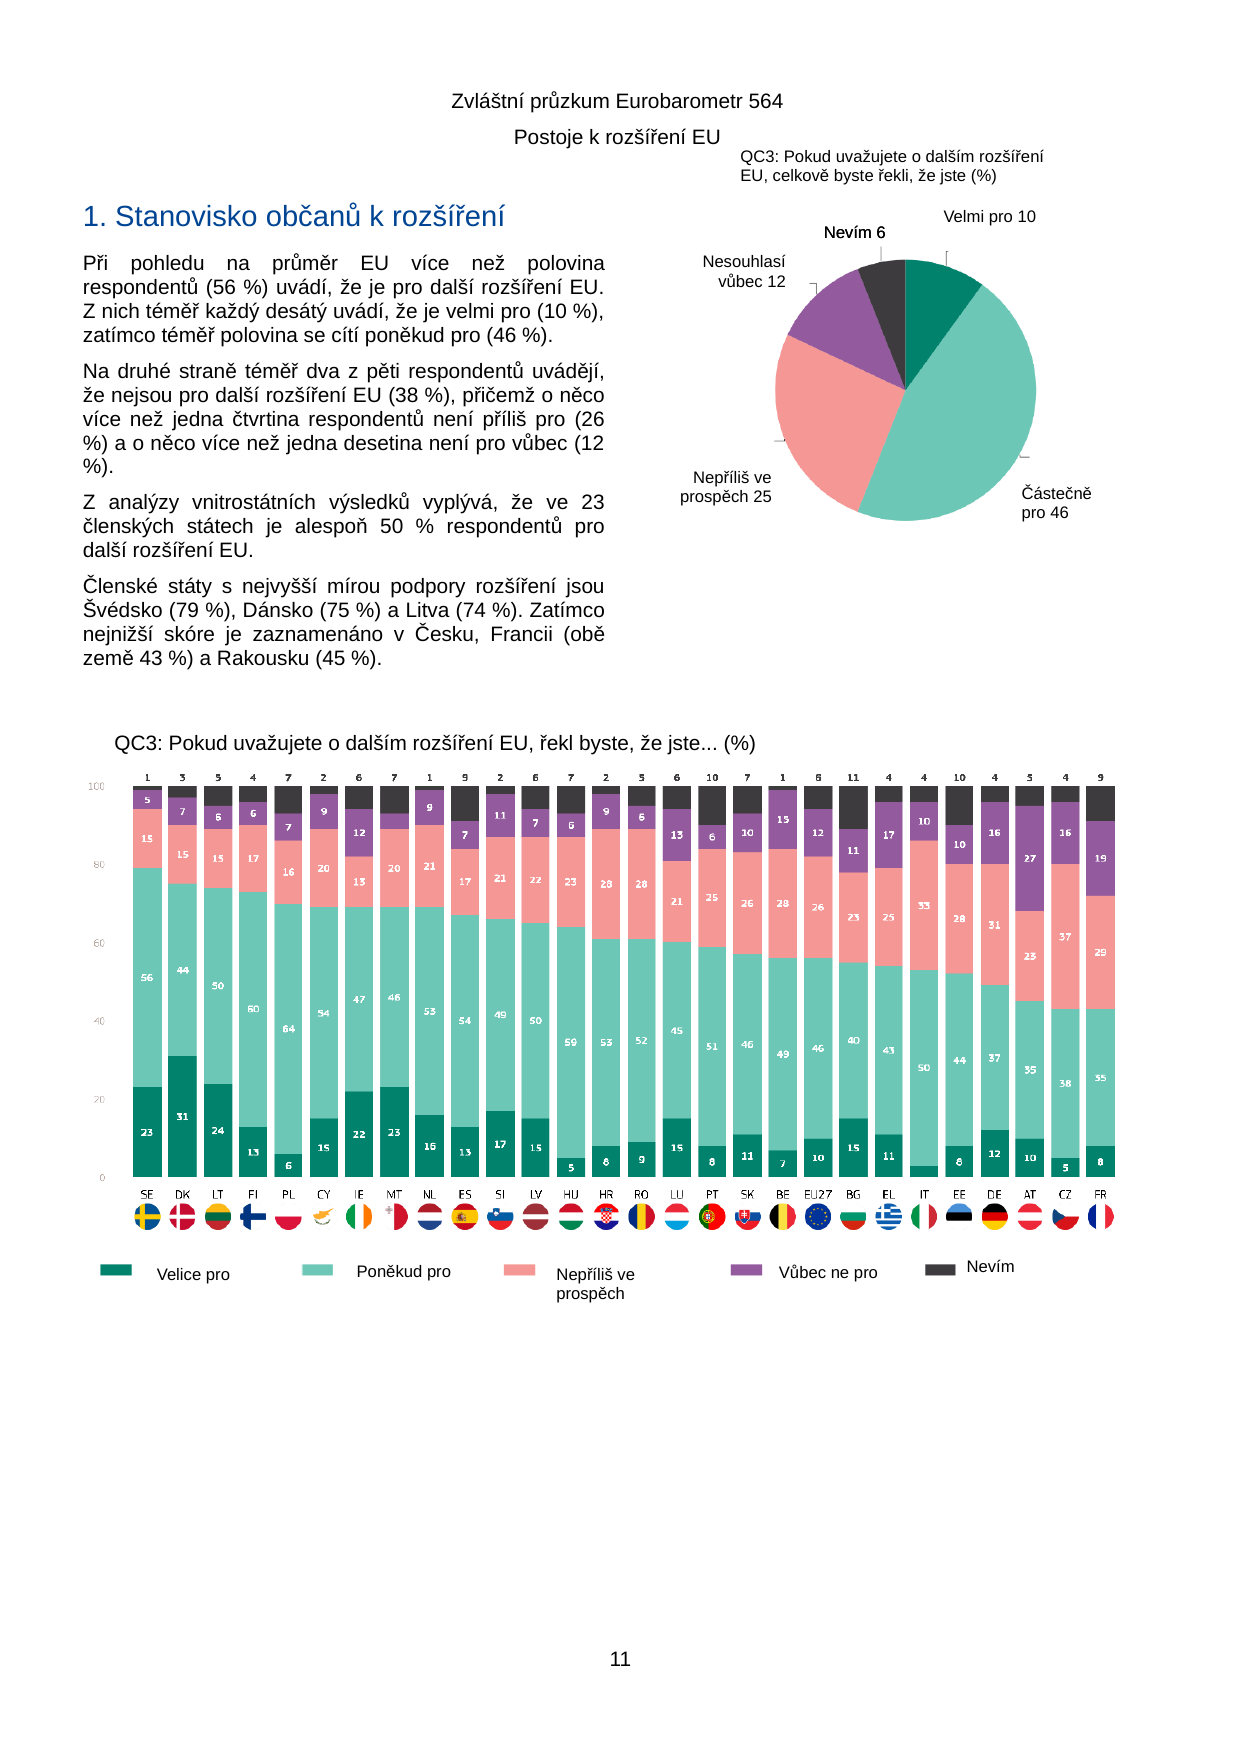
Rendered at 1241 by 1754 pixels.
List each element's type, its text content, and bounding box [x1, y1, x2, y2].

text Na druhé straně téměř dva z pěti respondentů uvádějí, že nejsou pro další rozšíření EU (38 %), přičemž o něco více než jedna čtvrtina respondentů není příliš pro (26 %) a o něco více než jedna desetina není pro vůbec (12 %). [83, 358, 605, 478]
text Členské státy s nejvyšší mírou podpory rozšíření jsou Švédsko (79 %), Dánsko (75 %) a Litva (74 %). Zatímco nejnižší skóre je zaznamenáno v Česku, Francii (obě země 43 %) a Rakousku (45 %). [83, 574, 605, 670]
subtitle 1. Stanovisko občanů k rozšíření [83, 199, 605, 232]
picture [82, 760, 1122, 1241]
text Z analýzy vnitrostátních výsledků vyplývá, že ve 23 členských státech je alespoň 50 % respondentů pro další rozšíření EU. [83, 490, 605, 562]
text Při pohledu na průměr EU více než polovina respondentů (56 %) uvádí, že je pro další rozšíření EU. Z nich téměř každý desátý uvádí, že je velmi pro (10 %), zatímco téměř polovina se cítí poněkud pro (46 %). [83, 251, 605, 347]
picture [96, 1262, 960, 1278]
picture [768, 242, 1042, 527]
